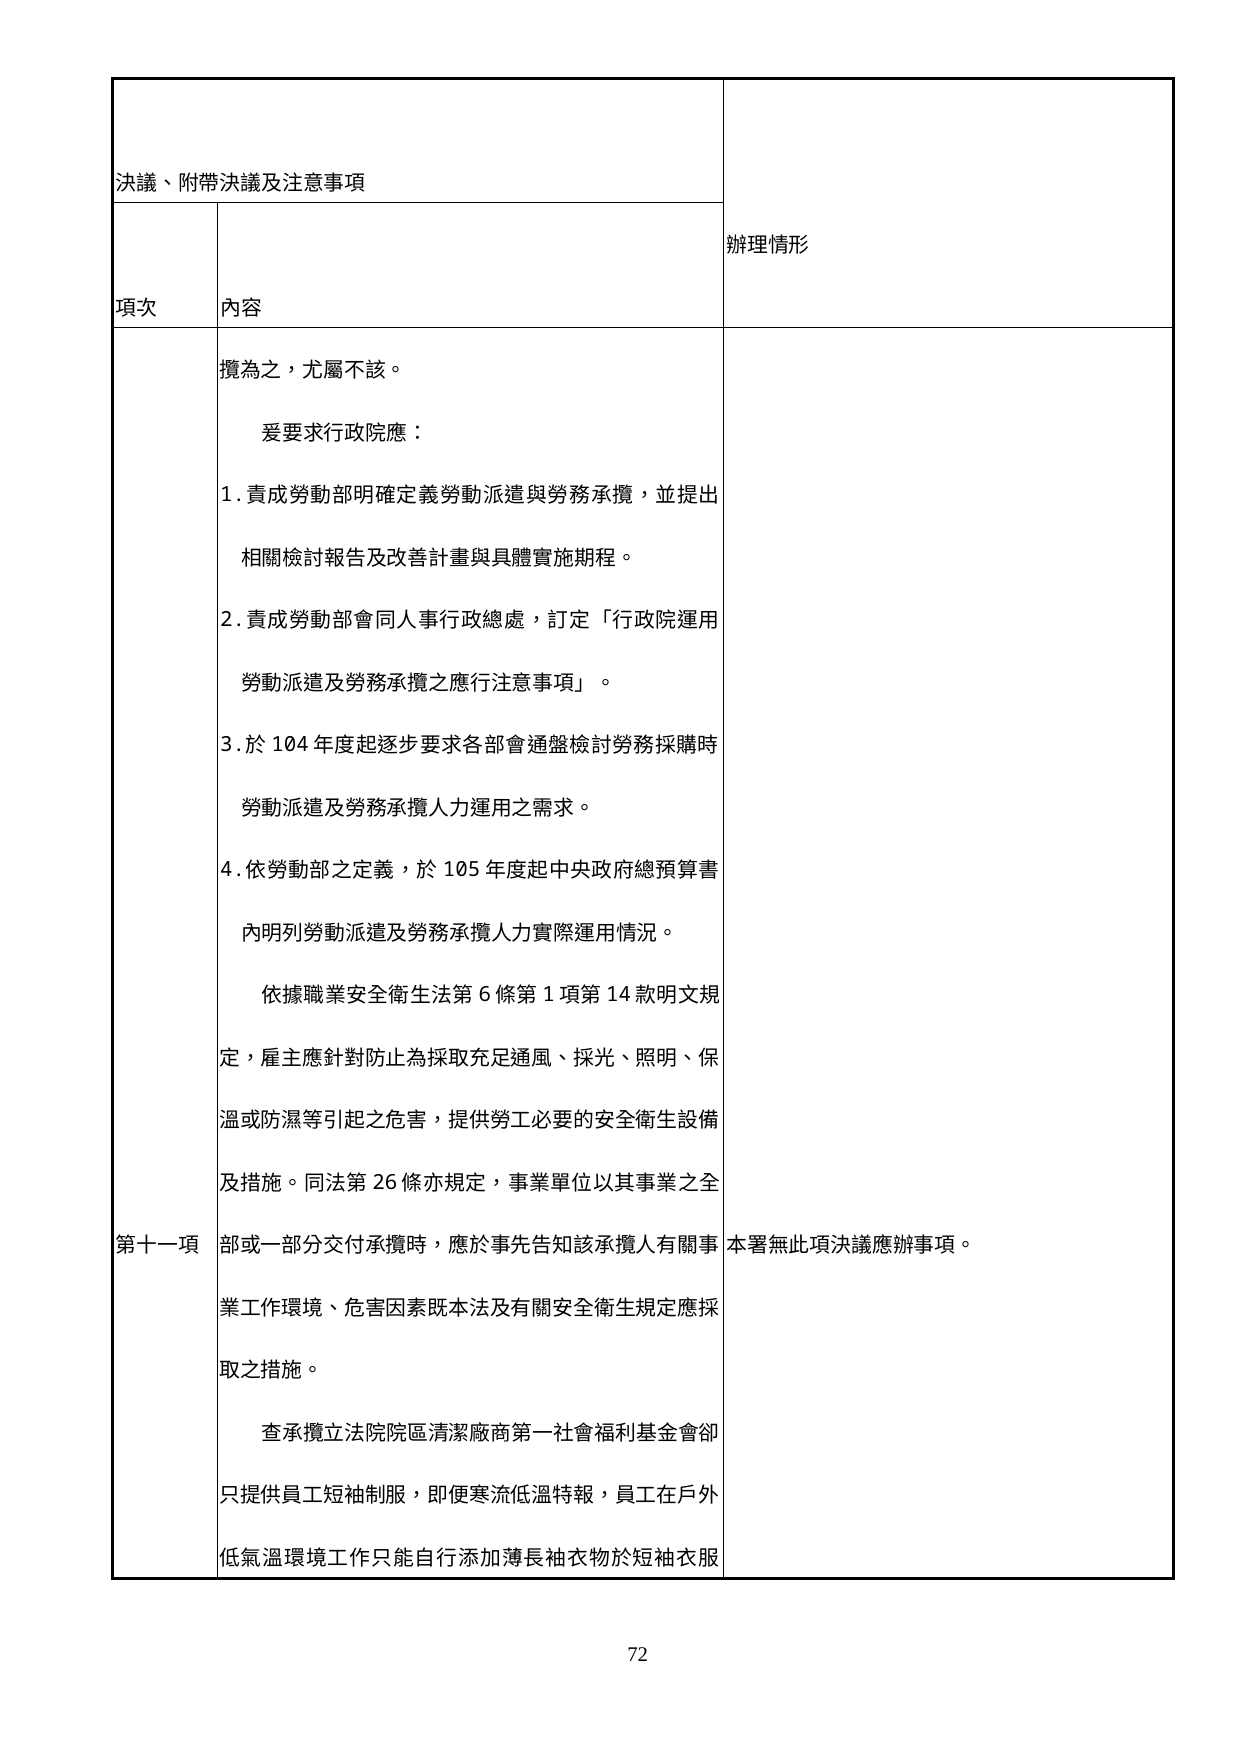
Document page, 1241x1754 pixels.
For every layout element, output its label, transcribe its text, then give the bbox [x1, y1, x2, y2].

table_header 辦理情形 [724, 80, 1172, 327]
table_cell 104年度中央政府總預算案針對各機關及所屬統刪項目如下： 1.油料：統刪30%；另隨同減列交通部辦理離島載客船舶油價補貼0.07億元、公路總局辦理公共運輸油價補貼1.05億元。 2.大陸地區旅費：統刪10%。 3.委辦費：除人事行政總處、公務人力發展中心、中央選舉委員會及所屬、公務人員保障暨培訓委員會、警政署及所屬、外交部主管、教育部主管、法務部主管、勞工保險局、職業安全衛生署危險性機械及設備檢查與管理、動植物防疫檢疫局及所屬屠宰衛生檢查、畜禽藥物殘留檢測及檢疫偵測犬業務、衛生福利部落實長照十年計畫、推動長照服務體系及長照服務網業務相關預算、健全緊急醫療照護網絡、健全醫療衛生體系、醫事人力培育與訓練、推動身心障礙醫療復建網絡、社會救助業務、保護服務業務、規劃建立社會工作專業、推動性別暴力防治相關預算、食品藥物管理署科技發展工作及食品藥物管理業務相關預算、社會及家庭署辦理推展身心障礙者福利服務相關預算、文化部主管不刪；智慧財產局、工業局工業技術升級輔導計畫、標準檢驗局及所屬辦理國家度量衡標準實驗室整體運作與發展及民生化學計量標準計畫統刪1%外，其餘統刪10%，其中大陸委員會、考試院、營建署及所屬、消防署及所屬、入出國及移民署、建築研究所、國防部所屬、財政部、國庫署、交通部、中央氣象局、觀光局及所屬、運輸研究所、農業委員會、茶業改良場、疾病管制署、中央健康保險署、社會及家庭署、新竹科學工業園區管理局及所屬、中部科學工業園區管理局及所屬、保險局改以其他項目刪減替代，科目自行調整。 4.一般事務費：除中央研究院、人事行政總處及所屬、國立故宮博物院、中央選舉委員會及所屬、立法院主管、公務人員保障暨培訓委員會、國家文官學院及所屬、監察院、警政署及所屬、外交部主管、體育署、法務部主管、智慧財產局、工業局工業技術升級輔導計畫、勞工保險局、衛生福利部落實長照十年計畫、推動長照服務體系及長照服務網業務相關預算、健全緊急醫療照護網絡、健全醫療衛生體系、醫事人力培育與訓練、推動身心障礙醫療復建網絡、社會救助業務、保護服務業務、規劃建立社會工作專業、推動性別暴力防治相關預算、食品藥物管理署科技發展工作及食品藥物管理業務相關預算、中央健康保險署、社會及家庭署辦理推展身心障礙者福利服務相關預算、國軍退除役官兵輔導委員會聘用照顧服務員及護理人員相關預算不刪外，其餘統刪5%，其中總統府、國家發展委員會、國家通訊傳播委員會、公務人員退休撫卹基金監理委員會、營建署及所屬、消防署及所屬、空中勤務總隊、國防部所屬、賦稅署、臺北國稅局、高雄國稅局、北區國稅局及所屬、中區國稅局及所屬、南區國稅局及所屬、關務署及所屬、財政資訊中心、教育部、國家圖書館、國立公共資訊圖書館、國立教育廣播電臺、國立海洋科技博物館、中小企業處、交通部、民用航空局、中央氣象局、觀光局及所屬、運輸研究所、原子能委員會、放射性物料管理局、核能研究所、水土保持局、農業試驗所、林業試驗所、種苗改良繁殖場、桃園區農業改良場、花蓮區農業改良場、衛生福利部、社會及家庭署、環境檢驗所、環境保護人員訓練所、海岸巡防署主管、新竹科學工業園區管理局及所屬、證券期貨局改以其他項目刪減替代，科目自行調整。 5.軍事裝備設施、房屋建築、車輛及辦公器具、設施及機械設備養護費：除人事行政總處及所屬、國立故宮博物院、中央選舉委員會及所屬、立法院主管、公務人員保障暨培訓委員會、國家文官學院及所屬、監察院、警政署及所屬、中央警察大學設施及機械設備養護費、外交部駐外機構業務計畫、體育署、法務部主管、衛生福利部落實長照十年計畫、推動長照服務體系及長照服務網業務相關預算、保護服務業務相關預算、食品藥物管理署科技發展工作及食品藥物管理業務相關預算、海洋巡防總局艦艇歲修及機械儀器養護費不刪外，其餘統刪5%，其中國家安全會議、國史館臺灣文獻館、中央研究院、行政院、主計總處、國家發展委員會、考試院、公務人員退休撫卹基金監理委員會、內政部、營建署及所屬、消防署及所屬、入出國及移民署、國防部所屬、財政部、國庫署、賦稅署、臺北國稅局、高雄國稅局、北區國稅局及所屬、中區國稅局及所屬、南區國稅局及所屬、關務署及所屬、財政資訊中心、國家圖書館、國立公共資訊圖書館、國立教育廣播電臺、國立海洋科技博物館、交通部、民用航空局、中央氣象局、觀光局及所屬、運輸研究所、公路總局及所屬、原子能委員會、放射性物料管理局、農業委員會、水土保持局、林業試驗所、特有生物研究保育中心、漁業署及所屬、衛生福利部、疾病管制署、中央健康保險署、環境保護署、環境檢驗所、環境保護人員訓練所、海岸巡防署主管、新竹科學工業園區管理局及所屬改以其他項目刪減替代，科目自行調整。 6.國內旅費：除中央研究院、人事行政總處及所屬、國立故宮博物院、中央選舉委員會及所屬、公務人員保障暨培訓委員會、國家文官學院及所屬、監察院主管、警政署及所屬、體育署、法務部主管、工業局工業技術升級輔導計畫、衛生福利部落實長照十年計畫、推動長照服務體系及長照服務網業務相關預算、健全緊急醫療照護網絡、健全醫療衛生體系、醫事人力培育與訓練、推動身心障礙醫療復建網絡、社會救助業務、保護服務業務、規劃建立社會工作專業相關預算、食品藥物管理署科技發展工作及食品藥物管理業務相關預算、社會及家庭署辦理推展身心障礙者福利服務相關預算不刪外，其餘統刪5%，其中國史館臺灣文獻館、主計總處、國家發展委員會、考試院、內政部、營建署及所屬、消防署及所屬、役政署、入出國及移民署、空中勤務總隊、國防部所屬、賦稅署、臺北國稅局、高雄國稅局、北區國稅局及所屬、中區國稅局及所屬、南區國稅局及所屬、關務署及所屬、財政資訊中心、國家圖書館、國立公共資訊圖書館、國立教育廣播電臺、國立海洋科技博物館、交通部、中央氣象局、觀光局及所屬、運輸研究所、公路總局及所屬、原子能委員會、放射性物料管理局、農業委員會、水土保持局、衛生福利部、疾病管制署、社會及家庭署、環境保護署、環境檢驗所、環境保護人員訓練所、新竹科學工業園區管理局及所屬、檢查局、臺灣省政府改以其他項目刪減替代，科目自行調整。 7.國外旅費：除中央研究院、人事行政總處及所屬、國立故宮博物院、中央選舉委員會及所屬、立法院主管委員國會交流事務費、公務人員保障暨培訓委員會、國家文官學院及所屬、監察院、警政署及所屬、中央警察大學、外交部主管、體育署、法務部主管、衛生福利部落實長照十年計畫、推動長照服務體系及長照服務網業務相關預算、推動身心障礙醫療復建網絡、保護服務業務相關預算、食品藥物管理署科技發展工作及食品藥物管理業務相關預算、社會及家庭署辦理推展身心障礙者福利服務相關預算、文化部主管不刪外，其餘統刪5%，其中行政院、主計總處、國家發展委員會、檔案管理局、飛航安全調查委員會、客家委員會及所屬、考試院、銓敘部、公務人員退休撫卹基金監理委員會、公務人員退休撫卹基金管理委員會、審計部、內政部、營建署及所屬、消防署及所屬、役政署、入出國及移民署、建築研究所、空中勤務總隊、國防部所屬、財政部、國庫署、賦稅署、臺北國稅局、高雄國稅局、北區國稅局及所屬、中區國稅局及所屬、南區國稅局及所屬、財政資訊中心、教育部、國民及學前教育署、青年發展署、國家圖書館、國立公共資訊圖書館、國立教育廣播電臺、國家教育研究院、國立海洋科技博物館、工業局、標準檢驗局及所屬、智慧財產局、水利署及所屬、中央地質調查所、交通部、民用航空局、中央氣象局、觀光局及所屬、運輸研究所、公路總局及所屬、勞工保險局、勞動力發展署及所屬、職業安全衛生署、勞動及職業安全衛生研究所、僑務委員會、原子能委員會、輻射偵測中心、放射性物料管理局、核能研究所、農業委員會、林務局、水土保持局、農業試驗所、林業試驗所、水產試驗所、畜產試驗所、家畜衛生試驗所、特有生物研究保育中心、種苗改良繁殖場、高雄區農業改良場、漁業署及所屬、動植物防疫檢疫局及所屬、農糧署及所屬、衛生福利部、疾病管制署、中央健康保險署、社會及家庭署、環境檢驗所、環境保護人員訓練所、新竹科學工業園區管理局及所屬、中部科學工業園區管理局及所屬、南部科學工業園區管理局及所屬、檢查局、臺灣省政府、臺灣省諮議會、福建省政府改以其他項目刪減替代，科目自行調整。 8.出國教育訓練費：除中央研究院、人事行政總處及所屬、中央選舉委員會及所屬、公務人員保障暨培訓委員會、國家文官學院及所屬、警政署及所屬、外交部駐外機構業務計畫、法務部主管、食品藥物管理署科技發展工作及食品藥物管理業務相關預算、文化部主管不刪外，其餘統刪5%，其中主計總處、國家發展委員會、公平交易委員會、飛航安全調查委員會、消防署及所屬、空中勤務總隊、國防部所屬、財政部、關務署及所屬、交通部、中央氣象局、原子能委員會、核能研究所、農業委員會、農業試驗所、水產試驗所、畜產試驗所、家畜衛生試驗所、特有生物研究保育中心、種苗改良繁殖場、臺中區農業改良場、臺南區農業改良場、高雄區農業改良場、花蓮區農業改良場、衛生福利部、疾病管制署、環境保護署、檢查局改以其他項目刪減替代，科目自行調整。 9.設備及投資：除資產作價投資、中央研究院、人事行政總處及所屬、中央選舉委員會及所屬、立法院主管、公務人員保障暨培訓委員會基本行政維持、國家文官學院及所屬、監察院、審計部、警政署及所屬、中央警察大學房屋建築及設備費、外交部駐外機構業務計畫、購置駐外機構館舍計畫與汰換駐外機構公務車預算、法務部主管、勞工保險局、動植物防疫檢疫局高雄分局檢疫行政大樓興建工程、衛生福利部健全緊急醫療照護網絡、健全醫療衛生體系、醫事人力培育與訓練、社會救助業務、保護服務業務相關預算、食品藥物管理署科技發展工作及食品藥物管理業務相關預算、中央健康保險署、社會及家庭署辦理推展身心障礙者福利服務相關預算、海岸巡防署臺北港海巡基地、海洋巡防總局艦艇大修經費及強化海巡編裝發展方案不刪；科技部增撥國家科學技術發展基金統刪1%；文化部主管統刪3%；國立故宮博物院故宮南部院區籌建計畫統刪4%；教育部主管統刪7%外，其餘統刪8%，其中司法院、最高法院、最高行政法院、臺北高等行政法院、臺中高等行政法院、高雄高等行政法院、公務員懲戒委員會、法官學院、智慧財產法院、臺灣高等法院、臺灣高等法院臺中分院、臺灣高等法院臺南分院、臺灣高等法院高雄分院、臺灣高等法院花蓮分院、臺灣臺北地方法院、臺灣士林地方法院、臺灣新北地方法院、臺灣桃園地方法院、臺灣新竹地方法院、臺灣苗栗地方法院、臺灣臺中地方法院、臺灣南投地方法院、臺灣雲林地方法院、臺灣嘉義地方法院、臺灣高雄地方法院、臺灣屏東地方法院、臺灣臺東地方法院、臺灣花蓮地方法院、臺灣宜蘭地方法院、臺灣基隆地方法院、臺灣澎湖地方法院、臺灣高雄少年及家事法院、福建高等法院金門分院、福建金門地方法院、福建連江地方法院、考試院、公務人員退休撫卹基金監理委員會、內政部、役政署、國防部、財政部、賦稅署、臺北國稅局、高雄國稅局、北區國稅局及所屬、中區國稅局及所屬、南區國稅局及所屬、國有財產署及所屬、教育部、國民及學前教育署、國家圖書館、國立公共資訊圖書館、國立教育廣播電臺、國立海洋科技博物館、中央氣象局、觀光局及所屬、運輸研究所、公路總局及所屬、蒙藏委員會、農業委員會、家畜衛生試驗所、環境保護署、環境保護人員訓練所、海洋巡防總局、海岸巡防總局及所屬、金融監督管理委員會、銀行局、證券期貨局改以其他項目刪減替代，科目自行調整。 10.對國內團體之捐助與政府機關間之補助：除法律義務支出、中央研究院、警政署及所屬、外交部、教育部主管、法務部主管、勞工保險局、漁業署捐助各級漁會辦理臺灣地區各漁業通訊電臺營運輔導、衛生福利部捐助財團法人國家衛生研究院發展計畫、落實長照十年計畫、推動長照服務體系及長照服務網業務相關預算、社會救助業務、保護服務業務、健全緊急醫療照護網絡、健全醫療衛生體系、醫事人力培育與訓練、食品藥物管理署科技發展工作及食品藥物管理業務相關預算、中央健康保險署、社會及家庭署辦理長期照顧十年計畫及建置長期照顧服務體系暨推展身心障礙者福利服務相關預算、文化部主管、科技部對國家災害防救科技中心、財團法人國家實驗研究院與國家同步輻射研究中心之捐助不刪；經濟部科技預算、智慧財產局、工業局工業技術升級輔導計畫統刪1%外，其餘統刪5%，其中客家委員會及所屬、內政部、營建署及所屬、國防部所屬、交通部、觀光局及所屬、公路總局及所屬、核能研究所、桃園區農業改良場、動植物防疫檢疫局及所屬、環境保護署、新竹科學工業園區管理局及所屬改以其他項目刪減替代，科目自行調整。 11.對地方政府之補助：除法律義務支出、一般性補助款、教育部主管、法務部主管、衛生福利部落實長照十年計畫、推動長照服務體系及長照服務網業務相關預算、社會救助業務、健全緊急醫療照護網絡、食品藥物管理署科技發展工作及食品藥物管理業務相關預算、中央健康保險署、社會及家庭署辦理長期照顧十年計畫及建置長期照顧服務體系暨推展身心障礙者福利服務相關預算、文化部主管不刪外，其餘統刪5%，其中役政署、觀光局及所屬、動植物防疫檢疫局及所屬、衛生福利部改以其他項目刪減替代，科目自行調整。 12.人事費：除退休退職給付、人事行政總處退休公教人員年終慰問金調整準備、國立故宮博物院、中央選舉委員會及所屬、立法院主管（不含委員問政油料補助費）、公務人員保障暨培訓委員會、國家文官學院及所屬、監察院主管、警政署及所屬、外交部主管、體育署、法務部主管不刪；立法院主管委員問政油料補助費統刪30%外，其餘統刪1%，其中中央研究院、主計總處、公務人力發展中心、地方行政研習中心、檔案管理局、飛航安全調查委員會、公共工程委員會、司法院、最高法院、最高行政法院、臺北高等行政法院、臺中高等行政法院、高雄高等行政法院、公務員懲戒委員會、法官學院、智慧財產法院、臺灣高等法院、臺灣高等法院臺中分院、臺灣高等法院臺南分院、臺灣高等法院高雄分院、臺灣高等法院花蓮分院、臺灣臺北地方法院、臺灣士林地方法院、臺灣新北地方法院、臺灣桃園地方法院、臺灣新竹地方法院、臺灣苗栗地方法院、臺灣臺中地方法院、臺灣南投地方法院、臺灣彰化地方法院、臺灣雲林地方法院、臺灣嘉義地方法院、臺灣臺南地方法院、臺灣高雄地方法院、臺灣屏東地方法院、臺灣臺東地方法院、臺灣花蓮地方法院、臺灣宜蘭地方法院、臺灣基隆地方法院、臺灣澎湖地方法院、臺灣高雄少年及家事法院、福建高等法院金門分院、福建金門地方法院、福建連江地方法院、考試院、考選部、消防署及所屬、役政署、入出國及移民署、建築研究所、空中勤務總隊、國防部所屬、國庫署、臺北國稅局、高雄國稅局、北區國稅局及所屬、中區國稅局及所屬、南區國稅局及所屬、國有財產署及所屬、國家圖書館、國立公共資訊圖書館、國立教育廣播電臺、國立海洋科技博物館、水利署及所屬、中央地質調查所、交通部、民用航空局、中央氣象局、觀光局及所屬、運輸研究所、公路總局及所屬、勞動及職業安全衛生研究所、林務局、水土保持局、畜產試驗所、家畜衛生試驗所、茶業改良場、種苗改良繁殖場、桃園區農業改良場、臺南區農業改良場、環境保護署、環境檢驗所、環境保護人員訓練所、海岸巡防署主管、證券期貨局改以其他項目刪減替代，科目自行調整。 13.國庫署「國債付息」減列2 億元。 近來國際原油價格持續重挫，國內汽、柴油價格亦不斷下跌；日前中油再度宣布自2015年1月12日起調降各式汽、柴油價格，其中95無鉛調降為每公升24.6元，較編製104年度中央政府總預算案時按每公升35.1元編列，已有大幅差距；爰予減列104年度中央政府各機關油料費30%；另年度預算執行中，若遇油價大幅波動，則在油料用量之共同標準範圍內，各機關應依以下原則辦理，主計總處並應追蹤控管執行情形： 1.油價下跌時，按實際油價覈實列支，結餘部分並不得移為他用。 2.油價大幅上漲，致所須經費不足時，得以各機關第一預備金支應；若嚴重不敷，得申請動支第二預備金。 針對104年度中央政府總預算中有關「自由經濟示範區」相關預算共計編列75億9,945萬5,000元，包括：國家發展委員會編列1,670萬元、經濟部智慧財產局編列20萬元、行政院農業委員會編列3億8,573萬元、衛生福利部編列1億4,600萬元、經濟特別收入基金1,000萬元、桃園國際機場股份有限公司6,400萬元、臺灣港務股份有限公司34億3,715萬1,000元、航港建設基金35億3,477萬4,000元、農業特別收入基金490萬元。 經查，「自由經濟示範區規劃方案」於102年8月啟動第1階段推動計畫，自貿港區為自由經濟示範區第1階段之核心，惟推動效益卻未如預期，無法彌補我國港埠整體進出口貨物流失量，且入駐港區事業數及進用員工人數未見成長，此外，再以我國自由貿易港區歷年來入駐港區事業家數及進用員工人數觀之，推行自由貿易示範區計畫後，入駐港區事業數及進用員工人數亦未見明顯成長；另示範區104年度關鍵績效指標考核面向不足，且跨機關間衡量標準不一，有欠妥適。 另，有鑑於「自由經濟示範區規劃方案」尚未三讀通過，各部會即逕自編列該預算執行計畫，實有未當。事實上，就政府不斷宣傳國際的案例：韓國仁川自經區言之，現已證明也將面臨推動困難之困境，事實上，由於外國人移住率過低、招商不易、無法吸引國外資金流入，以及對本國企業限制過多等因素，近年來韓國各界對仁川自經區的發展狀況，出現了諸多的批判。而面對中國上海自貿區實施一年來發現，其光環不但嚴重消退，實施成效更是完全不如預期，但台灣卻為了企圖與中國對接，不斷以此推銷台灣自經區的設立優勢，用錯誤的觀念及手段，實難以帶動台灣經濟升級，更無法為台灣悶經濟注入新的成長動力，且因示範區特別條例尚未審議通過。準此，除交通部自由港區等海空港建設、國家發展委員會、經濟部、衛生福利部及行政院農業委員會等既有不涉及落實自由經濟示範區特別條例相關預算得編列執行外，其餘不得編列。 鑑於多數財團法人收入來源主要依賴政府之補助與委辦收入，或以行使公權力特定政策任務為設置目的，且各該薪資待遇均已相當優渥。因此，相關福利經費之支用更應撙節，避免造成外界觀感不佳，或有浪費政府資源之嫌。爰自104年度起，各財團法人除應比照公務人員取消交通補助費外，亦不得再發放高層主管之房屋津貼。 根據審計部102年度中央政府總決算審核報告指出，政府捐助之財團法人總計152個，基金總額高達2,423億8,298萬餘元。然諸多財團法人財源自籌能力不足，高度仰賴政府財源挹注；依決算審核結果，152個財團法人102年度營收來自政府捐補助（不含捐助基金）或委辦之金額高達近470億元，超過年度整體收入之50%。其中有60家政府捐補助及委辦經費占其年度收入比例逾50%，當中有42家超過70%，逾90%者亦不在少數。 事實上，許多財團法人或已達成設置任務，或因時空環境變遷致設立目的已不復存在，或功能重疊，或已不具實質效益……，本院審查102年度中央政府總預算案時決議：「……要求各該主管機關於6個月內針對所捐助財團法人之設置目的、工作計畫、經費運用、財務狀況、營運績效等，以及任務已達成、設立目的已不復存在或已無營運實益等之財團法人，應向立法院提出評估報告及退場計畫。」，惟迄今僅見公設財團法人不斷設置，卻未見有退場或整併者；長此以往，不僅浪費行政資源，更將形成政府財政負擔。 爰此，104年度中央政府各機關（含營業及非營業基金）應就所主管財團法人設置任務已達成、或設立目的已不復存在、或已無營運實益、或績效不彰、或性質或業務相近者，提出具體之退場或整併計畫及時程，並向立法院各該委員會報告。 公教人員保險法中訂有「眷屬喪葬津貼（最高3個月薪俸額）」，而全國軍公教員工待遇支給要點中，亦列有眷屬死亡之「喪葬補助（最高5個月薪俸額）」之生活津貼，惟該「生活津貼」之規定，並未有法源依據。 公教人員保險既已有眷屬喪葬給付，實已不須再另行由政府預算編列所謂「喪葬補助」，且補助標準還過於保險給付。其他社會保險，如「勞工保險」，亦係將眷屬死亡之喪葬津貼列入保險給付項目，而未有其他政府補助。基於該「喪葬補助」生活津貼係無償性之補助，與保險給付係立基於「保費」之交付而生之補償不同，不應以「月俸」作為補助標準，況月俸愈高者，反而獲得政府愈多之補助，亦有違常理；現行軍公教人員喪葬補助以事實發生當月之薪俸額做為補助基準尚有斟酌空間，建請行政院於6個月內檢討研議其合理性。 根據行政院主計總處訂定之「用途別預算科目分類定義及計列標準表」第一點規定「各機關應詳實按照所管費用性質，就用途別預算科目定義範圍，確定各項費用應歸屬之科目」。惟查部分機關或對定義範圍未盡清楚，或有明知卻仍未照規定歸類之蓄意，例如，明知須列為委辦費，卻以委辦費每年均會被立法院統刪為由，將相關經費改列為「一般事務費」；或明知實際用途為補助，須於預算書中表列，並於機關網站上揭露，卻以「分攤」經費為由改列為「一般事務費」，逃避監督。爰要求行政院應通令各機關單位確實依照所訂標準編製預算，主計單位並應盡預算編審之責，確實審核；日後經查出有未依規定編製預算者，機關單位首長、相關人員應予懲處。 由於各界對於政府部門帶頭使用派遣人力多所撻伐，行政院於99年即鼓勵行政部門辦理勞務採購時，應優先評估以勞務承攬方式辦理；但從行政院各部會及所屬進用之承攬人力的工作內容觀之，多數工作要派機構仍須直接行使指揮監督權，而各部會卻為配合行政院降低派遣勞工人數之要求，特意忽略派遣與承攬之差別，導致派遣人力人數雖然降低，但勞務承攬卻不斷增加之怪象。 經查，依民法規定：承攬謂當事人約定，一方為他方完成一定之工作，他方俟工作完成，給付報酬之契約，在承攬業者依承攬契約而指派所屬勞工（擔任履行輔助人）至定作人處提供勞務之場合；勞動承攬外觀上似乎與勞動派遣相近，但二者間主要差異在於：承攬業者並未將指揮監督權讓與定作人，而勞動派遣部分，要派機構則可直接指揮監督使用派遣勞工。 勞動部為勞政最高主管機關，未明確定義派遣及承攬造成各界多有誤解，已屬失職；而行政院對勞務承攬不斷增加之怪象，非但視而不見，且昧於事實，放任各部會將應運用勞動派遣人力之事項，任意以勞動勞務承攬為之，尤屬不該。 爰要求行政院應： 1.責成勞動部明確定義勞動派遣與勞務承攬，並提出相關檢討報告及改善計畫與具體實施期程。 2.責成勞動部會同人事行政總處，訂定「行政院運用勞動派遣及勞務承攬之應行注意事項」。 3.於104年度起逐步要求各部會通盤檢討勞務採購時勞動派遣及勞務承攬人力運用之需求。 4.依勞動部之定義，於105年度起中央政府總預算書內明列勞動派遣及勞務承攬人力實際運用情況。 依據職業安全衛生法第6條第1項第14款明文規定，雇主應針對防止為採取充足通風、採光、照明、保溫或防濕等引起之危害，提供勞工必要的安全衛生設備及措施。同法第26條亦規定，事業單位以其事業之全部或一部分交付承攬時，應於事先告知該承攬人有關事業工作環境、危害因素既本法及有關安全衛生規定應採取之措施。 查承攬立法院院區清潔廠商第一社會福利基金會卻只提供員工短袖制服，即便寒流低溫特報，員工在戶外低氣溫環境工作只能自行添加薄長袖衣物於短袖衣服內，與其他在院區內行走身著保暖外套其他人員相較保暖性不足。顯然，立法院與基金會要求員工於低氣溫戶外工作，基金會未提供任何禦寒保護措施，立法院也未善盡告知督促之責任。 次查政府採購網統計資訊，第一社會福利基金會亦承攬多家公家機關清潔勞務採購案，包含監察院、科技部、高速公路局北區工程處、衛生福利部國民健康署等等中央政府機關單位。 為避免基層勞工因工作遭逢職業傷病，政府機關應依職業安全衛生法，善盡事業單位督促承攬商符合相關法令之責任，爰要求各政府機關應優先督促清潔勞務承攬商針對戶外工作之員工提供防風保暖之制服。 行政院消費者保護委員會自101年被前行政院長江宜樺降級為行政院消費者保護處後，功能不彰，未能確實保護消費者，在歷次食安風暴中，也未能發揮領頭羊角色保護消費者權益、提出團體訴訟，顯見當初行政院組改決策之不當。尤其現行產業類別多元、消費項目與爭議更是日新月異，消費者保護法裡的定型化契約範本早已不符時代所需，許多民眾根本不知道消費者保護法能申訴及調解消費爭議，遠不如媒體的爆料專線。爰要求行政院應強化消費者保護處職能，並與食安辦公室定期溝通協調，定期就特定產品稽查，以維護消費者權益。 行政院各部會每年皆編列龐大數額之捐、補助費，有的部會之捐、補助費幾乎占其整體預算九成。其中有為數不少的捐、補助費，係對團體及私人補助，惟如此龐大金額之預算，許多部會及所屬卻未於官方網站設有專區，致民眾及團體無法簡便查詢到所需之申請捐、補助費規定，而經常錯失申請時機，甚或因不知有相關捐、補助費，致使本身權益受損。為便利人民共享及公平利用政府資訊，保障民眾知的權利，爰要求行政院及所屬應要求各部會應將「申請捐、補助費用之相關辦法」列入網頁「政府資訊公開」專區內，以利民眾查閱。 行政院於93年為建立公報制度，統一刊載行政院及所屬各機關涉及人民權益之法令等重要事項，以達政府資訊主動公開及保障人民權益之目的，特發行「行政院公報」，並建置「行政院公報資訊網」。惟查該網站部分法規命令、行政規則等修正發布之資訊，並未檢附條文總說明及對照表，人民難以得知政府機關修正之理由與必要性。爰要求行政院公報未來刊載法規，應一併檢附條文總說明及對照表，以便利人民共享及公平利用政府資訊，保障人民知的權利，增進人民對公共事務之瞭解、信賴及監督，並促進民主參與。 為避免濫用政府預算播送形象廣告違反行政中立原則並影響選舉公平，總統副總統任期屆滿前一年內，政府政令宣導廣告應限於社會治安維護、交通秩序疏導、災害防救、傳染病防治、環境保護、節約能源或新法令及政策實施等之宣導廣告，不得播送其他政治性宣導廣告。鑑於原住民族及離島等地區因地理環境特殊，受限於交通不便，醫療資源及健康照護服務相較台灣本島，普遍有不充足與不完善之情形。為使該等地區民眾獲得平等之完善醫療與照顧，104年度中央政府總預算案中有關「原住民族及離島地區醫療、照護、保健相關服務所需及資源建置之相關預算」，請行政院責成主計總處及相關機關覈實配賦額度。 有鑑於臺大醫院兒童醫院已於103年8月1日正式開幕，肩負國家社會大眾之深刻期望，基於兒童是國家未來的重要棟樑，其健康代表著國家未來的競爭力，惟面對少子化問題日益嚴重的台灣，兒童健康問題卻仍未受到政府高度重視。基此，為落實臺大醫院兒童醫院提供國家級兒童醫療服務、研究及教學之任務，特建請教育部與衛生福利部自104年度起，應於業務計畫中，匡列預算納入兒童醫學相關研究主題（例如：一般兒科教學研究、兒童急診教學研究、兒童不當對待（虐待）教學研究、兒童健康褔祉指標教學研究、兒童社區醫學教學研究、青少年醫學教學研究……等等相關研究），並提撥一定比例預算、專款專用做為兒童醫院之臨床教學研究用途，以培養我國兒童醫療與保健人才、照顧轉診難症兒童，及增進我國兒童健康及福祉，並提高我國兒童醫療照顧水準，落實臺大醫院兒童醫院捍衛國家兒童健康之使命。 中華民國104年度中央政府總預算案，有關公務部分各單位預算之審查，歲入、歲出之各款、項、目涉及附屬單位預算營業及非營業部分（如營業盈餘或作業賸餘繳庫等項目），審查報告本應予「暫照列，俟附屬單位預算審議確定，再行調整。」惟倘委員會在審查時，已就該部分預算作成實質上之增刪調整或相關決議，審查總報告仍應尊重委員會審查結果，並予照列。 台灣糖業股份有限公司、台灣中油股份有限公司、台灣電力股份有限公司、台灣自來水股份有限公司四家公司100年度經營績效獎金適用96年修正之「經濟部所屬事業經營績效獎金實施要點」辦理。 附屬單位預算涉及本署應辦部分 通案決議部分 經查「政府資訊公開法」第七條規定，略以：下列政府資訊，除依第十八條規定限制公開或不予提供者外，應主動公開……五、施政計畫、業務統計及研究報告。……前項第五款所稱研究報告，指由政府機關編列預算委託專家、學者進行之報告或派赴國外從事考察、進修、研究或實習人員所提出之報告。 又查，本院審查96年度中央政府總預算案通過之通案決議：(八)自96年度起，中央各行政單位應依「政府資訊公開法」第七條規定，應將預算及決算書、由政府編列預算所完成之研究報告等在網上公布，供全民查閱、(十)鑑於政府資訊公開法已於民國94年12月28日公布施行，各政府機關均應主動公開其行政資訊，爰建議於各機關之入口網站增加「政府資訊公開」之單一窗口，使政府資訊更為公開透明，讓民眾更方便參與政府之政策。而行政院及所屬各機關每年度皆編列龐大預算，委託相關研究單位進行研究計畫，但其中卻有極多研究結果並未主動公開，且常以政府資訊公開法第十八條規定為由，限制公開甚至不予提供，但此種作法，恐將影響民眾查詢之便利性，且有政府部門刻意製造民眾參與政府政策之障礙之嫌。綜上，爰要求行政院及所屬各機關： 1.限制公開甚至不予提供之委託研究計畫，應將不適合公開之部分去除後，仍應於官網之政府資訊公開。 2.應針對研究報告進行盤點，且日後應依相關法規及立法院決議主動公開。 分組審查決議部分 法務部鑑於人道，對陳前總統水扁成立醫療鑑定小組，是否可以保外就醫，我們希望基於人道精神，對凡是現在監獄服刑之受刑人如患有重疾者，應一體適用，從寬認定保外就醫。 「法務部矯正機關作業基金收支保管及運用辦法」第5條規定：「本基金之用途如下：(1)擴充及改良各項作業設備之支出。(2)銷貨、勞務成本之支出。(3)收容人因作業發生傷病、死亡之慰問金。(4)依法提撥補助、獎勵之支出。(5)收容人技能訓練之支出。(6)補助收容人及其家屬醫療、教育及生活照顧之支出。(7)補助犯罪被害人及其家屬醫療、教育及生活照顧之支出。(8)管理及總務支出。(9)其他有關支出。」其中，有關改善收容人醫療、生活設施及技訓設備、補助收容人疾病醫療費用，以及收容人沐浴及炊場所需燃料等經費，應回歸法務部矯正署公務預算，不應再於該基金編列之。爰建請法務部應儘速研議修正「法務部矯正機關作業基金收支保管及運用辦法」。 二、分組審查決議部分： 行政院主管涉及本署應辦部分 妥善運用預算法第4條所列之非營業特種基金，有助於提升行政效率、提供特定政事穩固的財務規模與衡平不同社會價值。惟我國非營業特種基金數目繁多，非但未配合中央政府組織改造予以檢討，其收支更時有違反預算法或替代普通基金而形成所屬機關「小金庫」等情事。矧非營業特種基金之舉借，近年對我國財政紀律產生嚴重影響。爰要求行政院於1個月內，要求各部會檢討所屬非營業特種基金之必要性，並於提送105年中央政府總預算時，說明非營業特種基金整併成果及規劃。 鑑於台灣市場資訊規模遠遜於國外，而國外軟體經常以適合其國內發展之軟體直接套用於國外購買者，並未能實際符合我國實際需求，殷鑑於此，政府應積極獎勵國內軟體業的發展，制定相關方案；目前僅有經濟部為了扶植協助國內軟體產業免於國際大廠的扼殺，已於2014年8月成立軟體採購平台，目的是要讓國內軟體業能在面對國際廠商時有更多的條件可以有平等交流的空間與機會；鑑於國內軟體產業面臨的環境較為惡劣，以及資安軟體產品事涉防護國家安全性質，行政機關在購買資安通訊產品時，應優先採購國內產品，以扶植國內軟體產業之發展，利於提升企業競爭力，也能鼓勵優秀人才留在國內。 司法及法制委員會歲入涉及本署應辦部分 104年度各地方法院檢察署（以下簡稱各地檢署）於「罰款及賠償收入─沒入及沒收財物」科目下，編列緩起訴處分金計13億2,257萬7,000元及認罪協商判決金計3,395萬6,000元，合計13億5,653萬3,000元。經查，104年度所編列緩起訴處分金及認罪協商判決金收入，均低於先前年度實際收入金額，考量近年來該等指定支付金額呈逐年成長趨勢，104年度所編相關收入預算數顯有偏低之虞，應確實依刑事訴訟法規定辦理。 依據103年6月4日修正公布之刑事訴訟法相關規定，緩起訴處分金及認罪協商判決金之全部收支，應納入政府預算體系，該等收入應全數由各地檢署編列歲入預算繳庫。然各地檢署於104年度「罰款及賠償收入─沒入及沒收財務」編列之緩起訴處分金及認罪協商判決金相關收入預算數總計13億5,653萬3,000元，雖已高於102年度決算數及103年度法定預算數；惟以歷年來緩起訴處分金及認罪協商判決金指定支付國庫、公益團體、地方自治團體之總金額觀之（如下表），該等指定支付金額已由96年度之9億1,785萬元，逐年成長至101年度之17億6,528萬元、102年度之18億8,945萬元，除每年度成長率介於3%至37%之間外，自100年度起，每年更呈數億元之增加趨勢。顯見104年度相關收入預算有低估之嫌，爰要求各地方法院檢察署應予檢討改進。 96至102年度緩起訴處分金及認罪協商判決金指定支付金額一覽表 單位：新臺幣千元 據財政部國有財產署提供之資料，截至103年6月底止，法務部及所屬機關經管宿舍共計4,005戶，其中低度利用戶數727戶，比重近二成；且依法務部統計資料，截至102年底止，法務部及所屬機關經管宿舍共計3,966戶，包含首長宿舍32戶、多房間及單房間職務宿舍各2,213戶及1,418戶、眷屬宿舍303戶，其中空置待借用宿舍為首長宿舍7戶、多房間及單房間職務宿舍分別為490戶及330戶，共計827戶仍空置待借用，比重逾二成，足見未能妥適運用宿舍資源。且法務部主管之104年度預算案編列宿舍修繕費894萬3,000元，以及租賃房舍181戶之租金預算5,180萬5,000元，可知104年度宿舍修繕費及宿舍租金共需6,074萬8,000元，對照宿舍管理費歲入預算僅編列757萬9,000元，亦有欠合理。爰此，要求法務部及所屬應檢討現行收取宿舍管理費偏低不足以支應宿舍修繕費之情況，並強化宿舍資源之有效運用，以節省國庫支出。 法務部主管「其他收入─雜項收入─其他雜項收入」科目下，編列借用宿舍者扣回房屋津貼1,905萬4,000元及宿舍管理費757萬9,000元，合計2,663萬3,000元。惟查，法務部及所屬機關經管宿舍中，有近二成低度利用及不乏空置待借用情事，且收取宿舍管理費偏低，已不敷支應宿舍修繕費，加以尚有部分檢察機關另編列預算支應檢察官職務宿舍租金，實有欠當，應檢討收費標準及閒置待用宿舍之運用。 法務部主管 法務部各檢察署第2目「檢察業務」合計5億9,650萬6,000元，凍結十分之一，並就以下5項提案理由，向立法院司法及法制委員會報告並經同意後，始得動支。 1.長久以來，民眾對法官與檢察官處理案件之公平公正性觀感不佳，依據國立中正大學犯罪研究中心103年上半年度全國民眾犯罪被害暨政府維護治安施政滿意度調查，針對「民眾對檢察官審理案件公平公正性的觀感」之調查結果，103年上半年度對於檢察官「不相信」及「完全不相信」的比例雖較102年的76.7%略有降低，但仍高達71%，對於本委員會一再要求法務部檢討民眾對於檢察官濫權起訴、問案態度偏頗、特定偏見等情形之改善顯然未積極督導各檢察署落實執行。俟法務部提出具體改善措施之專案報告再決定動支。 2.我國檢察官與法官固然均具有應中立客觀以發現真實、保障人權之義務，然刑事訴訟制度歷經十餘年之修正，已更明顯的朝向當事人進行方向發展，且檢察官仍帶有一定程度之行政官色彩，受檢察一體之拘束，審檢角色差距將日漸擴大。 現行制度下，檢察署組織依附於《法院組織法》，而檢察官人事制度準用《法官法》。而法曹養成亦有「審檢不分訓」、注重期別等問題；另外，檢察系統獨特之檢察一體亦需搭配書面指揮制度，始可明確達到基層檢察官與具指揮監督權之長官權責相符。為進一步落實審檢分立原則，並確立檢察官職權行使之依據及其定位，法務部實有必要儘速研擬《檢察署組織法》及《檢察官法》。 爰請法務部提出《檢察署組織法》及《檢察官法》草案是否可行之評估報告，並就《法院組織法》第92條明定之「書面指揮制度」具體執行情況提出說明及統計數據，向立法院司法及法制委員會及提案委員報告經同意後，始得動支。 3.鑑於近年來檢察官濫行起訴、上訴、限制人身自由等問題漸受重視，監察院公布之監察成果，多次指出檢警多項重大瑕疵，包括破壞案發現場、刑求逼供、疲勞訊問、疏未蒐集及隱匿重要證據、未遵守標準作業程序，及刑事訴訟法第2條「於被告有利不利之情形均應注意」之規範等，不但影響司法信譽，更嚴重侵害人民權益。 又立法院司法及法制委員會曾多次通過提案，要求法務部研擬檢察官濫行起、上訴之具體行政管考或其他措施，迄今均無下文；法務部雖聲稱將了解各該起、上訴情形，卻又僅以「法律見解不一」一語帶過，無異於認為檢察官起、上訴被法院駁回，全部都是法院的問題，不需設計內部管控機制。監察院多次指出檢察官辦案未依照標準作業流程、隱匿證據等問題，顯見法務部對上述濫權或疏失情形，並不重視。 爰請法務部針對檢察官濫用起訴、上訴、不起訴及強制處分等裁量權之情形，歸納類型並建立判斷標準及具體之究責、管考措施，並向立法院司法及法制委員會及提案委員報告經同意後，始得動支。 4.101年法務部成立「逐步廢除死刑研究推動小組」，並於新聞稿中肯認廢除死刑是法務部終極目標，雖因社會尚未達成共識而未推行相關法案，但揭示小組成立目的係就廢除死刑議題凝聚民意共識、消弭民眾疑慮並進而研擬規劃配套措施及死刑替代方案。又法務部早在96年即已委託中研院做成「廢除死刑暨替代方案之研究」報告，卻未見有任何進一步的政策研擬及制訂，甚為可惜。 爰請法務部就前揭各項問題規劃政策推動方向及提出具體措施，並向立法院司法及法制委員會及提案委員報告，經同意後，始得動支。 5.最高法院檢察署104年度歲出預算第2目「檢察業務」項下編列5,965萬6,000元，預期發揮檢察功能，達到除奸發伏，確保人民權益及社會安寧。惟經查，台灣司法錯／誤判之情況頻仍，打擊民眾對司法信心，並損害人民基本法益。依《刑事訴訟法》第2條規定，實施刑事訴訟程序之公務員，就該管案件，應於被告有利及不利之情形，一律注意；再依同法第427條，檢察官得為受判決人之利益聲請再審。因此，如何確保每一位遭司法定罪之被告確屬有罪，不讓無辜被告冤枉入獄，亦是檢察官之職責所在。 近來科技日新月異，隨著DNA鑑定技術之進步，有越來越多無辜被告重獲平反，國外也陸續開始由官方建立刑事案件覆審機制，找出誤判案件，為被告爭取平反。以美國費城為例，美國費城檢察署即於今年4月成立專案小組，專司調查可能誤判的案件，並展開定罪後救濟。紐約郡檢察署、達拉斯郡檢察署等，也成立Conviction Integrity Unit（完善定罪小組）調查可能遭誤判的確定案件，以維持刑事體系之正當性，區分真正罪犯並讓無辜者獲得平反。 反觀我國，江國慶案、蘇建和案等三人、陳龍綺案等冤案得以平反，均係在民間團體之集結協助下經歷十餘年之奮鬥，始能盼得遲來的正義，而仍有不知其數之無辜被告申冤無門。為確保司法正義之實現，不讓無辜被告求助無門，我國檢察體系實有必要引進國外經驗，建立前述公正客觀的刑事案件覆審機制，調查探究冤獄誤判背後所造成之原因，並尋找能有效改善錯誤定罪的補救途徑以及預防對策。 爰請法務部成立「刑事案件覆審小組」並研擬具體覆審標準，向立法院司法及法制委員會報告及提案委員報告，經同意後，始得動支。 立法院決議獎金之發放「應以法律明定」，法務部及所屬機關編有獎勵工作人員之「其他業務獎金」部分，請人事行政總處及銓敘部儘速研擬提出獎金法制化之法案，送立法院審議。 法務部主管104年度編列查緝毒品、毒品犯罪防制、毒品危害防制等業務所需經費及差旅費計4,271萬3,000元，鑑於我國毒品犯罪人數高居各類罪名之首位，且毒品成癮性高，不易根治，隨著時間推移，毒品犯罪人數增加，而目前毒品犯罪有8成集中於24歲至49歲之青壯年，一旦毒品犯罪年齡下降，將影響國人健康、社會安定及下一代之成長。爰此，要求法務部調查局與各地檢署應積極進行毒品犯罪之查緝活動，截斷毒品來源，以有效遏阻防範國內毒品犯罪。 [218, 328, 723, 1577]
table_cell 內容 [218, 203, 723, 327]
table_cell 第二項 第三項 第四項 第五項 第六項 第七項 第八項 第九項 第十項 第十一項 第十二項 第十三項 第十四項 第十五項 第十六項 第十七項 第十八項 第八項 第三項 第五項 第十七項 第二十四項 第一項 第二項 第三項 第四項 第一項 第二項 第三項 [114, 328, 217, 1577]
table_header 決議、附帶決議及注意事項 [114, 80, 723, 202]
table_cell 項次 [114, 203, 217, 327]
table_cell 本署無此項決議應辦事項。 [724, 328, 1172, 1577]
